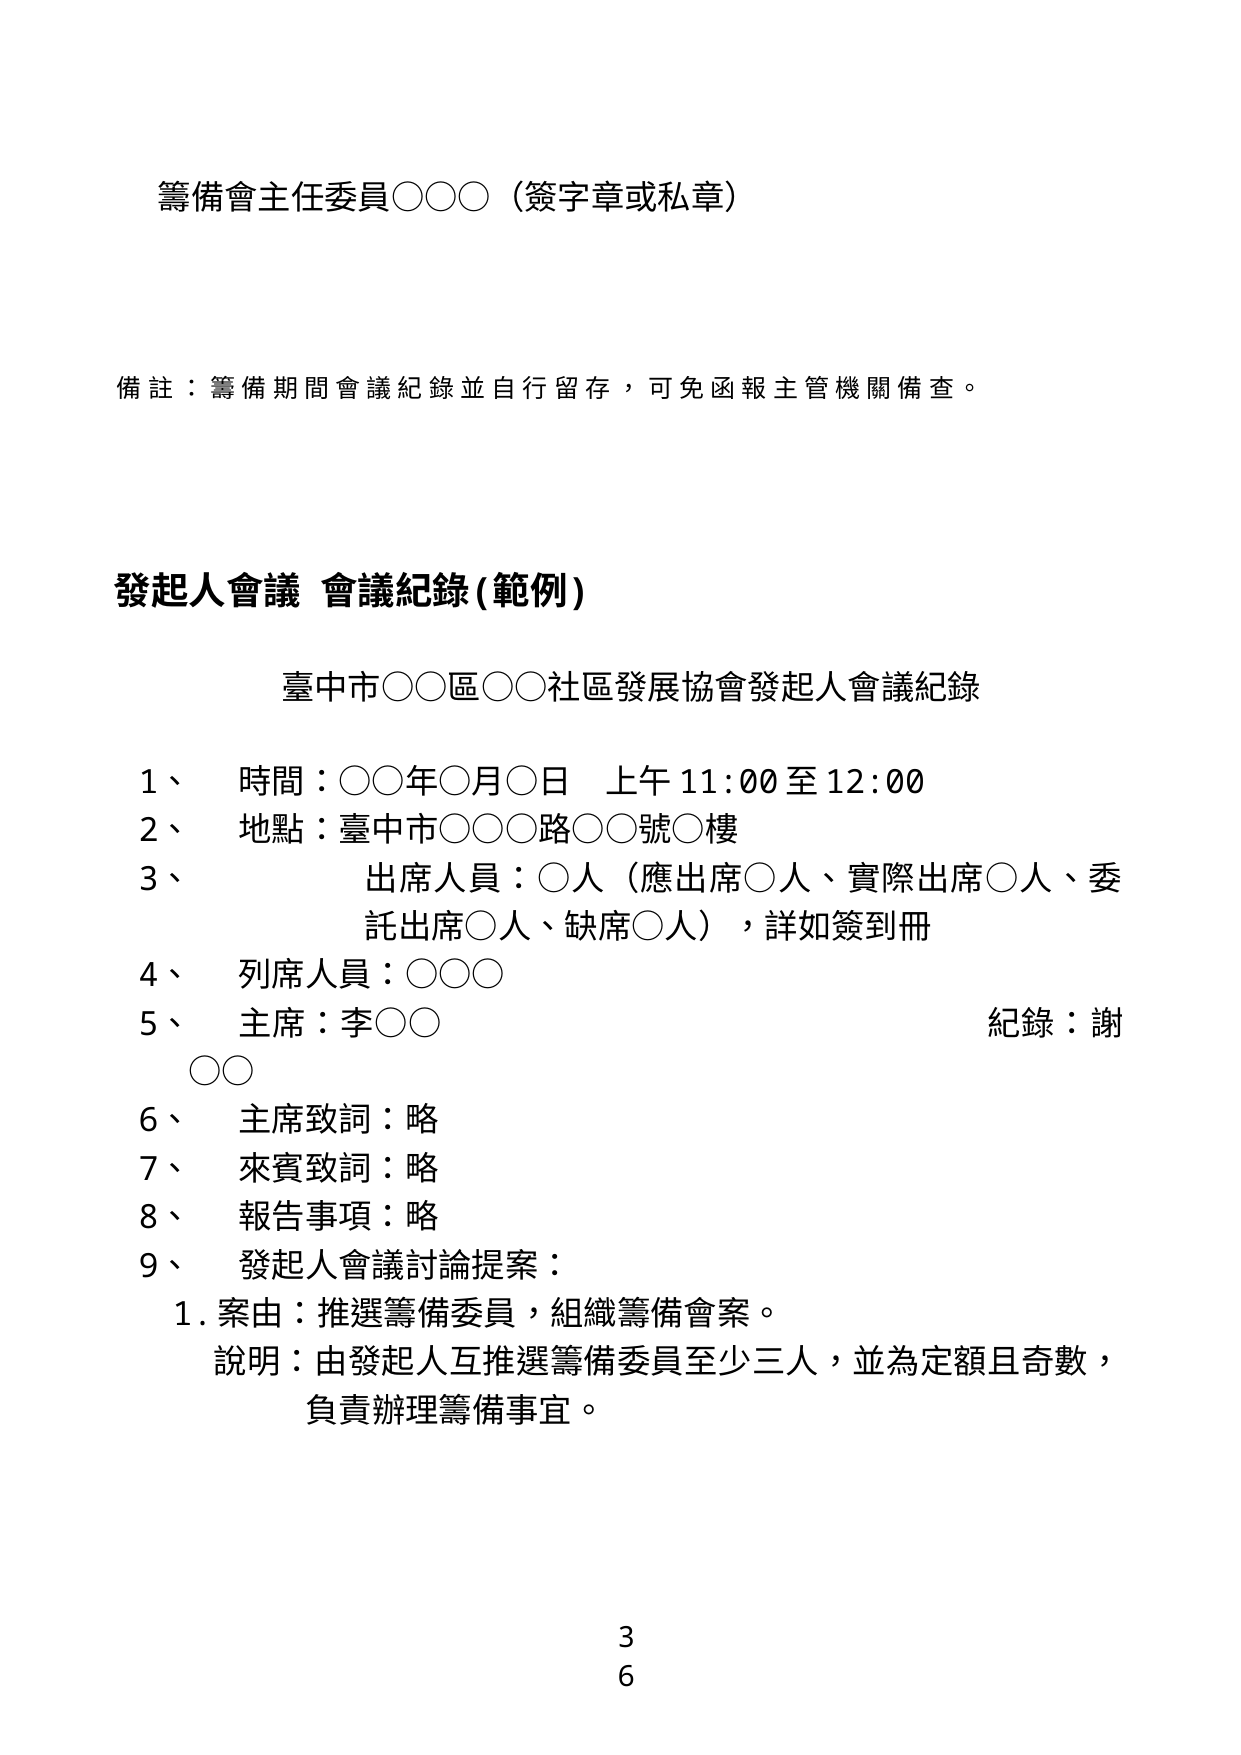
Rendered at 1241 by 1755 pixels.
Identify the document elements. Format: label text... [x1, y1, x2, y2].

text 說明：由發起人互推選籌備委員至少三人，並為定額且奇數，負責辦理籌備事宜。 [213, 1335, 1124, 1432]
list 案由：推選籌備委員，組織籌備會案。 [172, 1287, 1124, 1335]
list 地點：臺中市○○○路○○號○樓 [138, 803, 1124, 851]
list 出席人員：○人（應出席○人、實際出席○人、委託出席○人、缺席○人），詳如簽到冊 [138, 851, 1124, 948]
text 籌備會主任委員○○○（簽字章或私章） [158, 183, 1124, 216]
text 發起人會議 會議紀錄(範例) [113, 561, 1124, 615]
list 來賓致詞：略 [138, 1142, 1124, 1190]
list 列席人員：○○○ [138, 948, 1124, 996]
list 時間：○○年○月○日 上午11:00至12:00 [138, 754, 1124, 803]
list 報告事項：略 [138, 1190, 1124, 1238]
text 臺中市○○區○○社區發展協會發起人會議紀錄 [138, 661, 1124, 709]
list 發起人會議討論提案： [138, 1238, 1124, 1287]
list 主席致詞：略 [138, 1093, 1124, 1142]
text 備註：籌備期間會議紀錄並自行留存，可免函報主管機關備查。 [113, 345, 1124, 408]
list 主席：李○○ 紀錄：謝○○ [138, 996, 1124, 1093]
